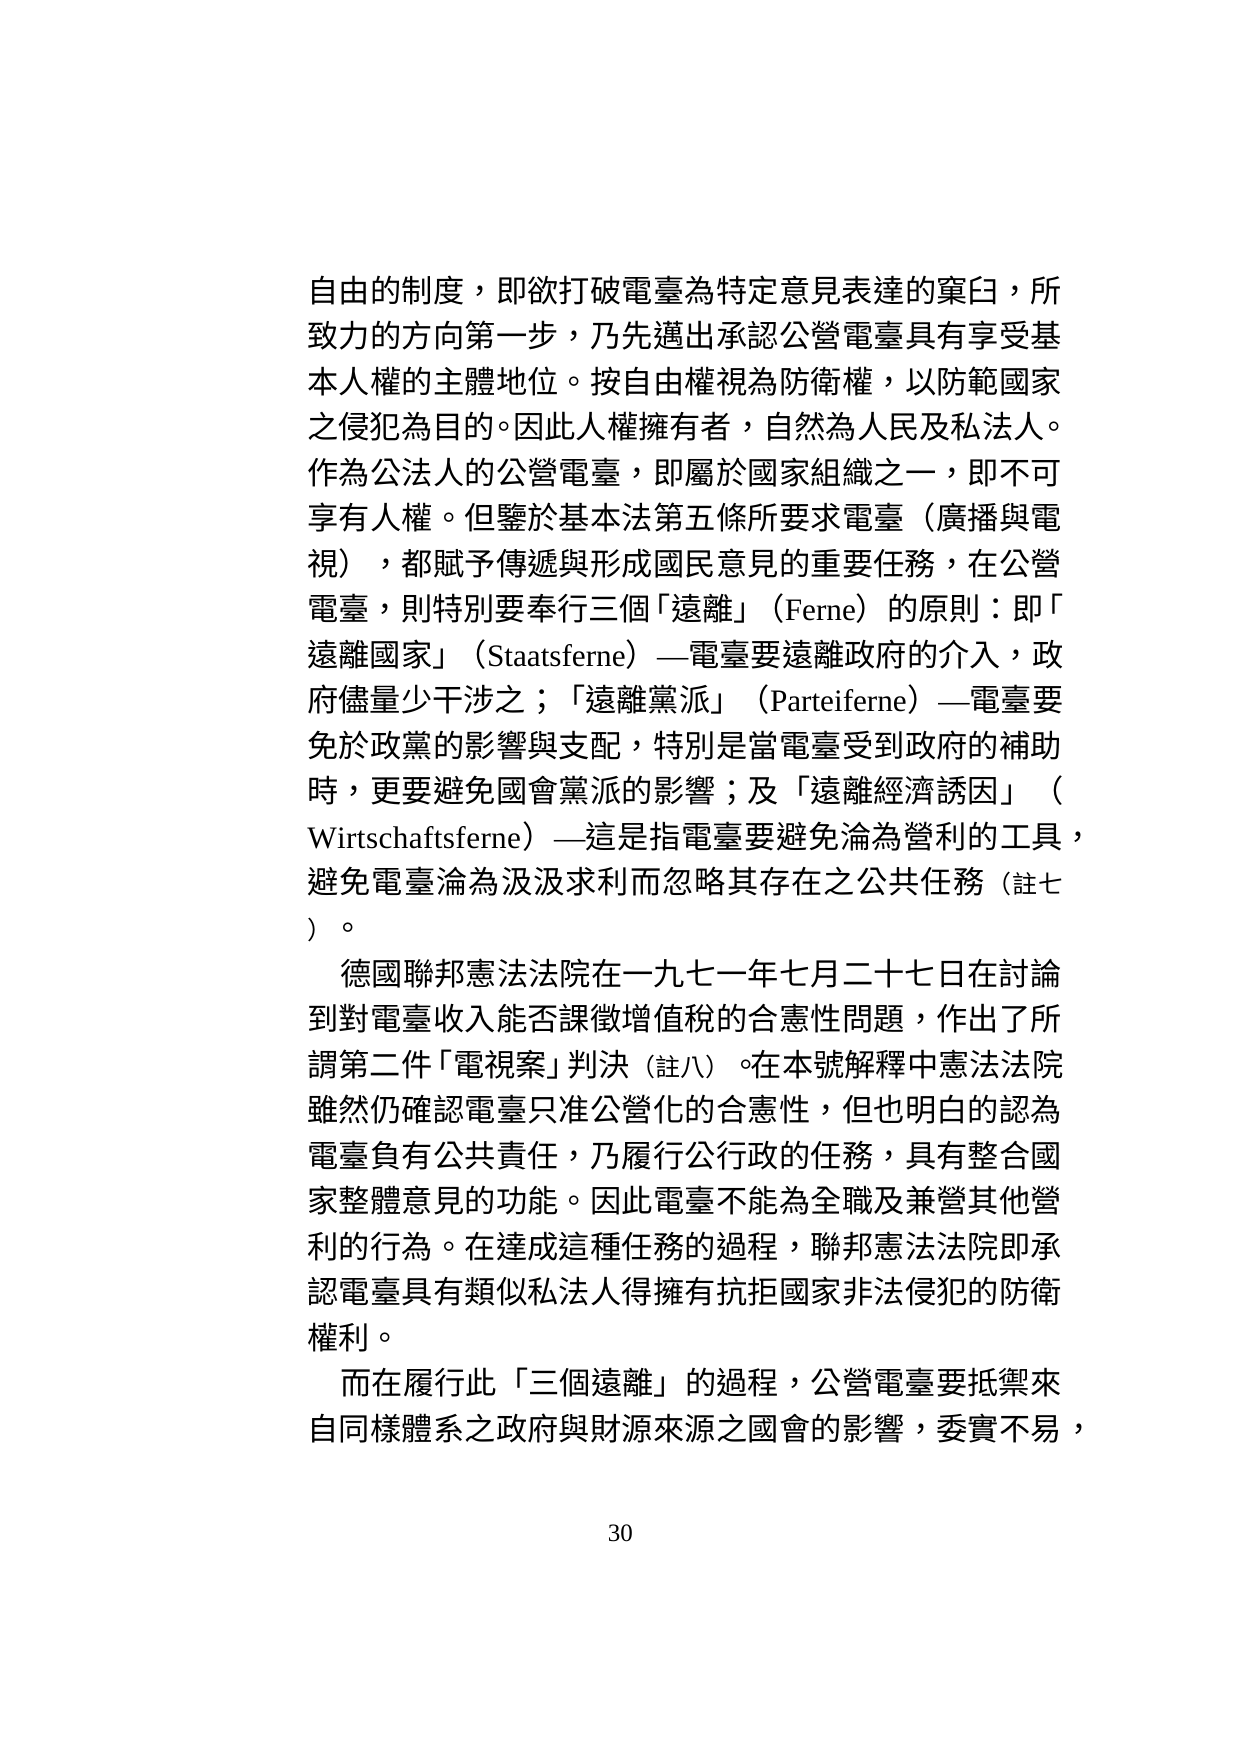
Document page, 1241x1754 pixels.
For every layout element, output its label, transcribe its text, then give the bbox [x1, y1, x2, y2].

text 而在履行此「三個遠離」的過程，公營電臺要抵禦來自同樣體系之政府與財源來源之國會的影響，委實不易，因此這也變成整個廣播自由的「核心」部分。亦即：電臺經營之自由（Rundfunkveranstalterfreiheit），也就是電臺的「節目自主」（Programmsautonomie）原則。電臺應該獨立運作，可以自行決定播放哪些節目（註九）。 [307, 1358, 1063, 1449]
text 二次世界大戰後公布的基本法第五條，明白承認廣播自由的制度，即欲打破電臺為特定意見表達的窠臼，所致力的方向第一步，乃先邁出承認公營電臺具有享受基本人權的主體地位。按自由權視為防衛權，以防範國家之侵犯為目的。因此人權擁有者，自然為人民及私法人。作為公法人的公營電臺，即屬於國家組織之一，即不可享有人權。但鑒於基本法第五條所要求電臺（廣播與電視），都賦予傳遞與形成國民意見的重要任務，在公營電臺，則特別要奉行三個「遠離」（Ferne）的原則：即「遠離國家」（Staatsferne）—電臺要遠離政府的介入，政府儘量少干涉之；「遠離黨派」（Parteiferne）—電臺要免於政黨的影響與支配，特別是當電臺受到政府的補助時，更要避免國會黨派的影響；及「遠離經濟誘因」（Wirtschaftsferne）—這是指電臺要避免淪為營利的工具，避免電臺淪為汲汲求利而忽略其存在之公共任務（註七）。 [307, 266, 1063, 949]
text 德國聯邦憲法法院在一九七一年七月二十七日在討論到對電臺收入能否課徵增值稅的合憲性問題，作出了所謂第二件「電視案」判決（註八）。在本號解釋中憲法法院雖然仍確認電臺只准公營化的合憲性，但也明白的認為電臺負有公共責任，乃履行公行政的任務，具有整合國家整體意見的功能。因此電臺不能為全職及兼營其他營利的行為。在達成這種任務的過程，聯邦憲法法院即承認電臺具有類似私法人得擁有抗拒國家非法侵犯的防衛權利。 [307, 949, 1063, 1358]
